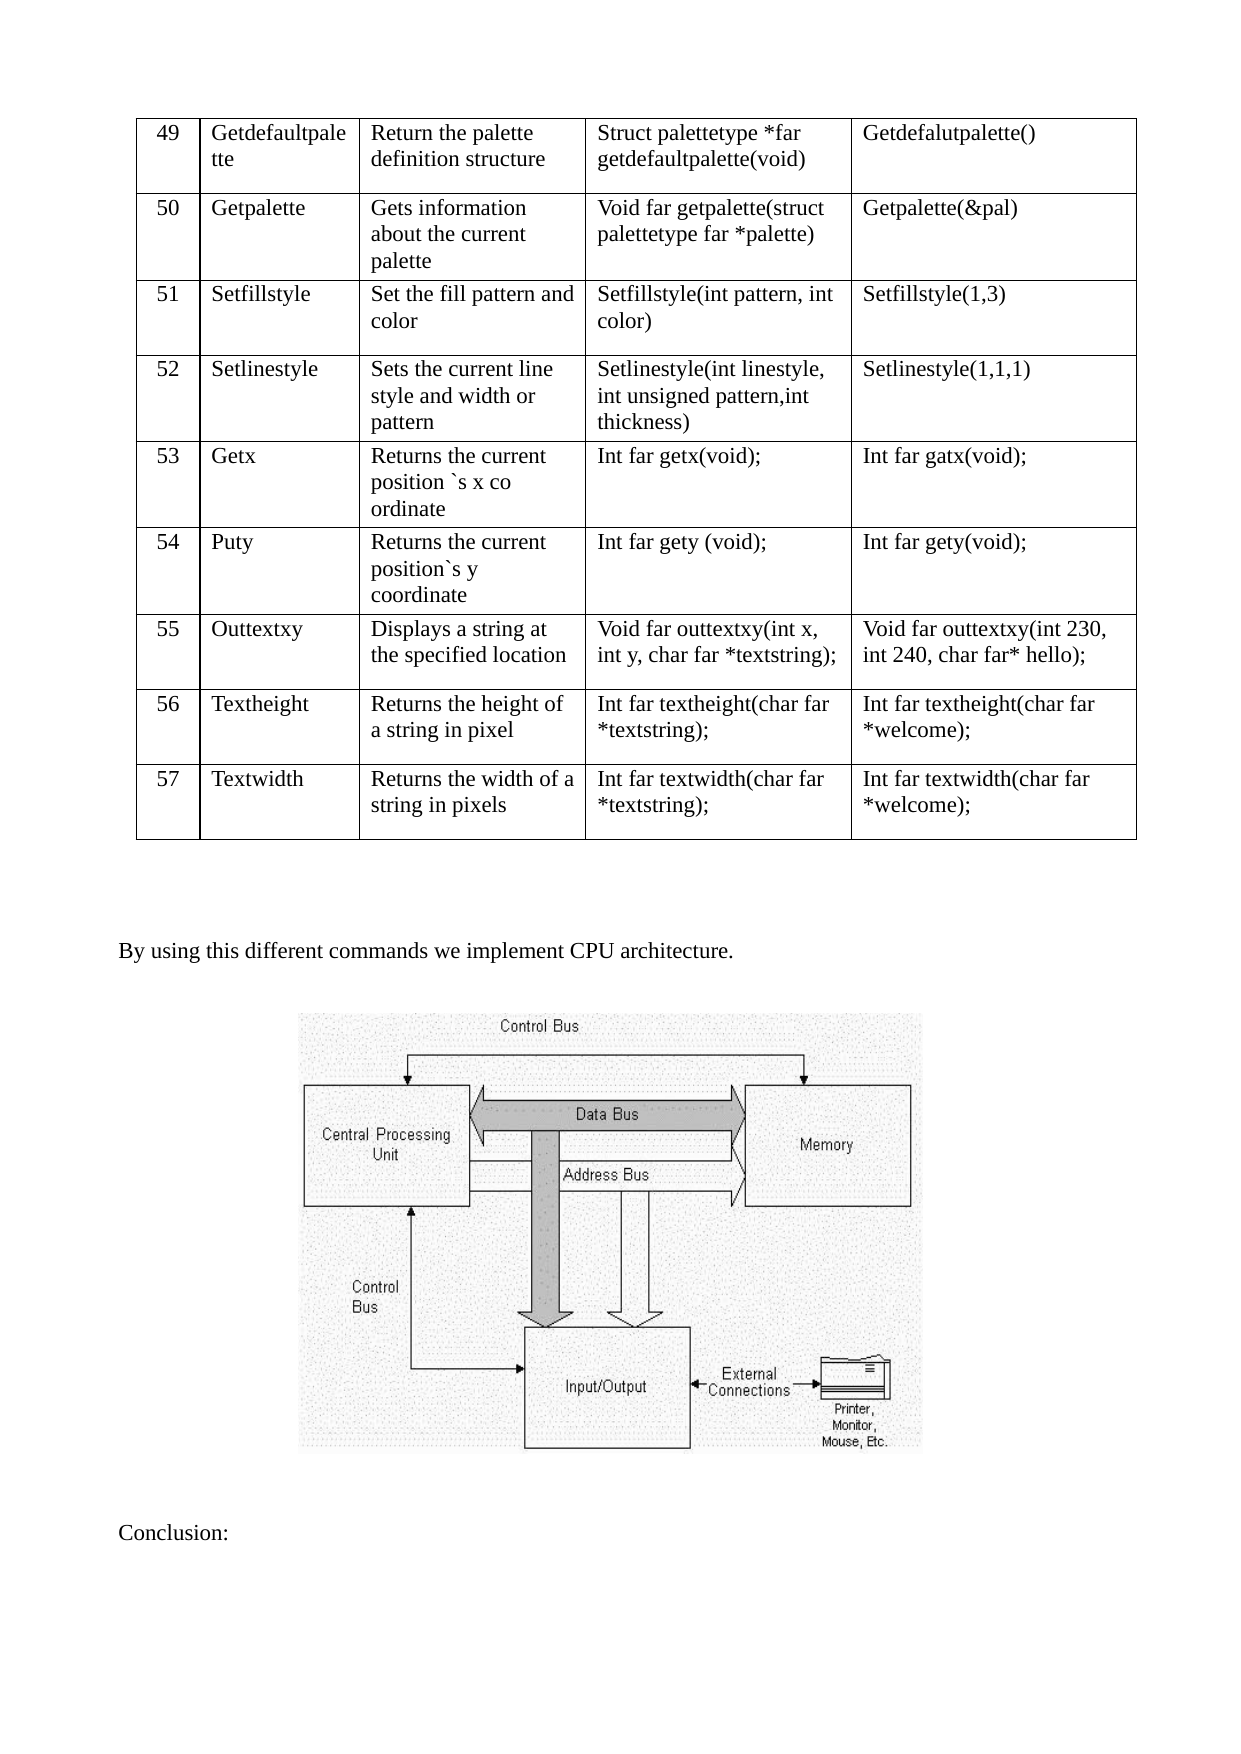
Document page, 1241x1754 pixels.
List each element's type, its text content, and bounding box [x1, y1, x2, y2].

table_cell Int far textheight(char far *textstring); [586, 690, 851, 763]
table_cell Set the fill pattern and color [360, 281, 585, 354]
table_cell 57 [137, 765, 199, 838]
table_cell Int far textwidth(char far *textstring); [586, 765, 851, 838]
table_cell Returns the height of a string in pixel [360, 690, 585, 763]
table_cell Setfillstyle(int pattern, int color) [586, 281, 851, 354]
table_cell 53 [137, 442, 199, 527]
text By using this different commands we implement CPU architecture. [118, 937, 1122, 964]
table_cell Getx [201, 442, 359, 527]
table_cell Sets the current line style and width or pattern [360, 356, 585, 441]
table_cell Setfillstyle(1,3) [852, 281, 1136, 354]
table_cell Return the palette definition structure [360, 119, 585, 193]
table_cell Int far gety (void); [586, 528, 851, 613]
table_cell Struct palettetype *far getdefaultpalette(void) [586, 119, 851, 193]
table_cell Gets information about the current palette [360, 194, 585, 279]
table_cell Returns the width of a string in pixels [360, 765, 585, 838]
table_cell Displays a string at the specified location [360, 615, 585, 688]
table_cell 54 [137, 528, 199, 613]
table_cell 49 [137, 119, 199, 193]
table_cell Int far textwidth(char far *welcome); [852, 765, 1136, 838]
table_cell Getdefaultpalette [201, 119, 359, 193]
table_cell Int far getx(void); [586, 442, 851, 527]
text Conclusion: [118, 1519, 1122, 1546]
table_cell Getpalette(&pal) [852, 194, 1136, 279]
table_cell Returns the current position`s y coordinate [360, 528, 585, 613]
table_cell Getdefalutpalette() [852, 119, 1136, 193]
table_cell 55 [137, 615, 199, 688]
table_cell Void far outtextxy(int x, int y, char far *textstring); [586, 615, 851, 688]
table_cell Void far getpalette(struct palettetype far *palette) [586, 194, 851, 279]
table_cell 56 [137, 690, 199, 763]
table_cell Void far outtextxy(int 230, int 240, char far* hello); [852, 615, 1136, 688]
table_cell Int far gatx(void); [852, 442, 1136, 527]
picture [298, 1013, 924, 1454]
table_cell Setlinestyle(int linestyle, int unsigned pattern,int thickness) [586, 356, 851, 441]
table_cell Getpalette [201, 194, 359, 279]
table_cell Textwidth [201, 765, 359, 838]
table_cell Returns the current position `s x co ordinate [360, 442, 585, 527]
table_cell Int far textheight(char far *welcome); [852, 690, 1136, 763]
table_cell Setlinestyle [201, 356, 359, 441]
table_cell Setfillstyle [201, 281, 359, 354]
table_cell Puty [201, 528, 359, 613]
table_cell Int far gety(void); [852, 528, 1136, 613]
table_cell 51 [137, 281, 199, 354]
table_cell Textheight [201, 690, 359, 763]
table_cell Outtextxy [201, 615, 359, 688]
table_cell 52 [137, 356, 199, 441]
table_cell Setlinestyle(1,1,1) [852, 356, 1136, 441]
table_cell 50 [137, 194, 199, 279]
